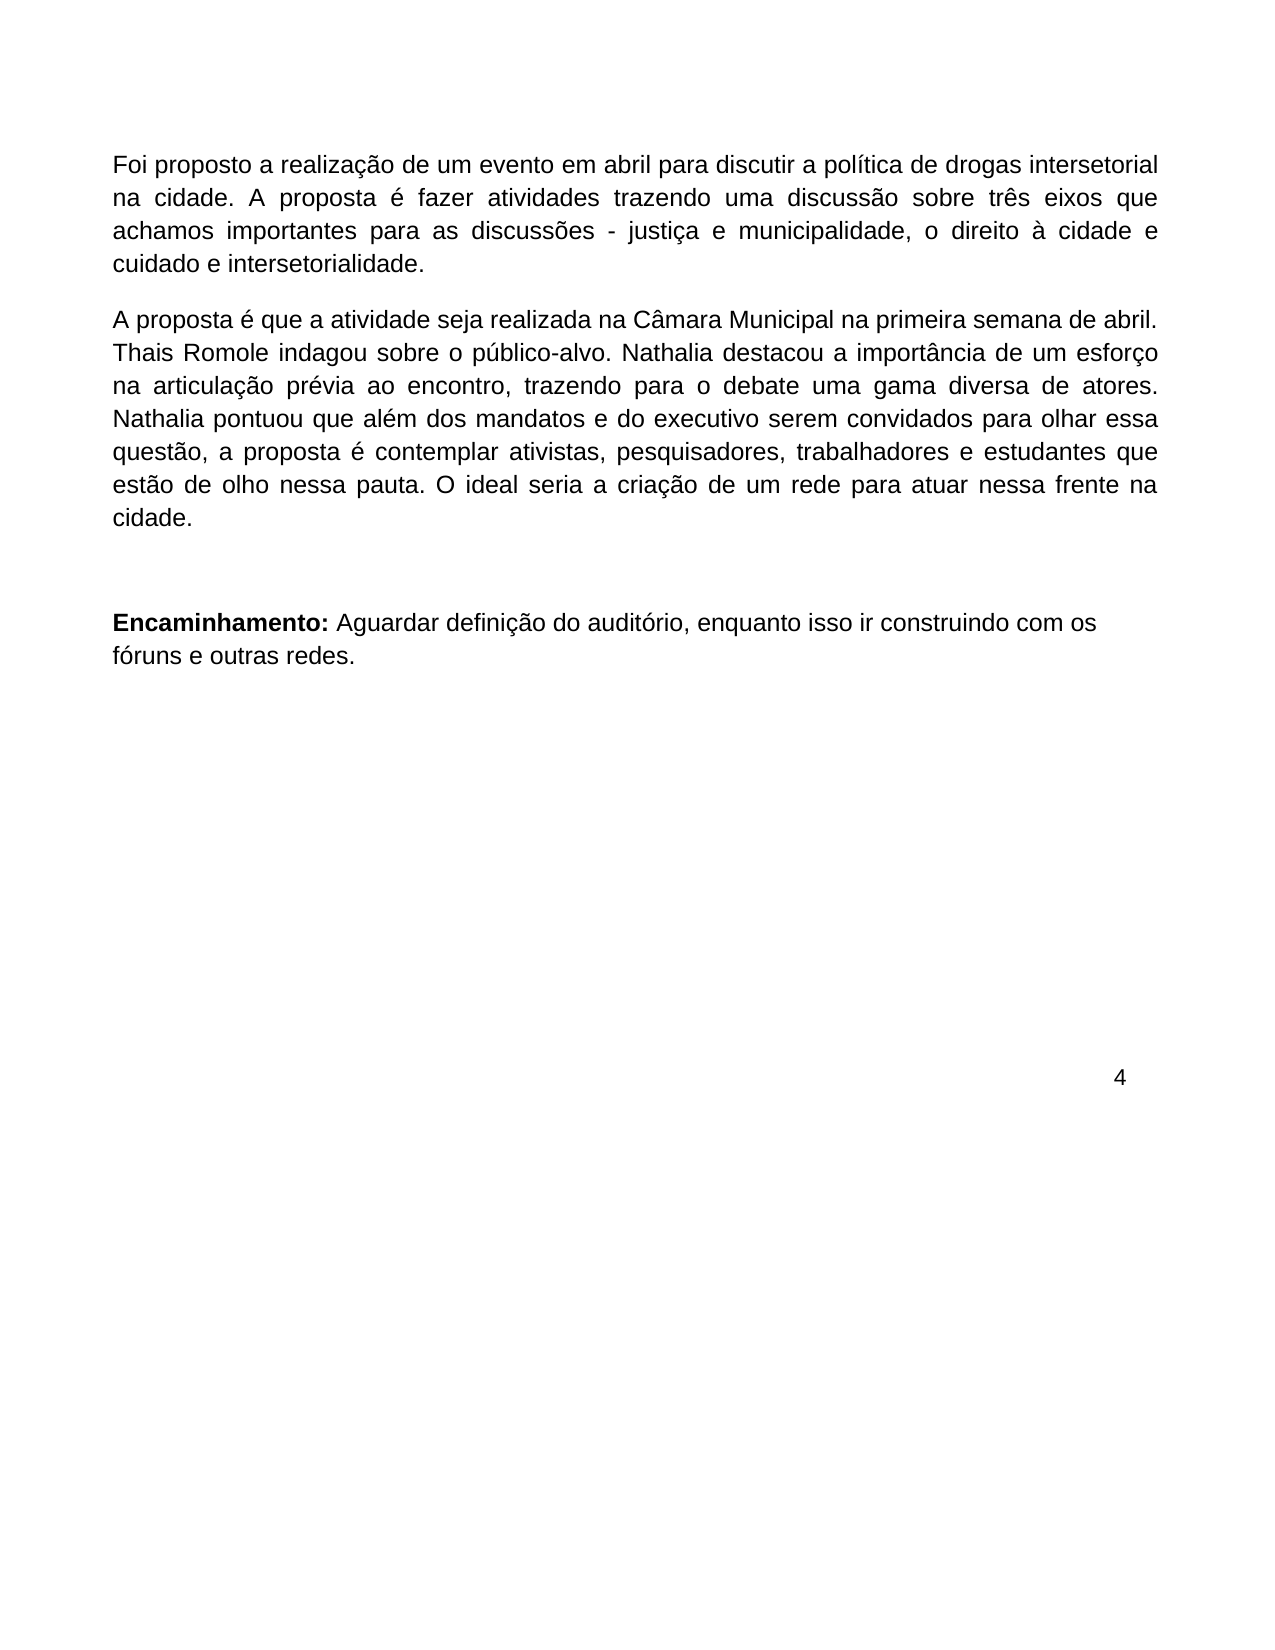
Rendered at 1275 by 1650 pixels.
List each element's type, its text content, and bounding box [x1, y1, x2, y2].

text 4 [1113, 1064, 1160, 1090]
text Encaminhamento: Aguardar definição do auditório, enquanto isso ir construindo com os fóruns e outras redes. [112, 608, 1160, 669]
text A proposta é que a atividade seja realizada na Câmara Municipal na primeira semana de abril. Thais Romole indagou sobre o público-alvo. Nathalia destacou a importância de um esforço na articulação prévia ao encontro, trazendo para o debate uma gama diversa de atores. Nathalia pontuou que além dos mandatos e do executivo serem convidados para olhar essa questão, a proposta é contemplar ativistas, pesquisadores, trabalhadores e estudantes que estão de olho nessa pauta. O ideal seria a criação de um rede para atuar nessa frente na cidade. [112, 305, 1160, 532]
text Foi proposto a realização de um evento em abril para discutir a política de drogas intersetorial na cidade. A proposta é fazer atividades trazendo uma discussão sobre três eixos que achamos importantes para as discussões - justiça e municipalidade, o direito à cidade e cuidado e intersetorialidade. [112, 150, 1160, 278]
